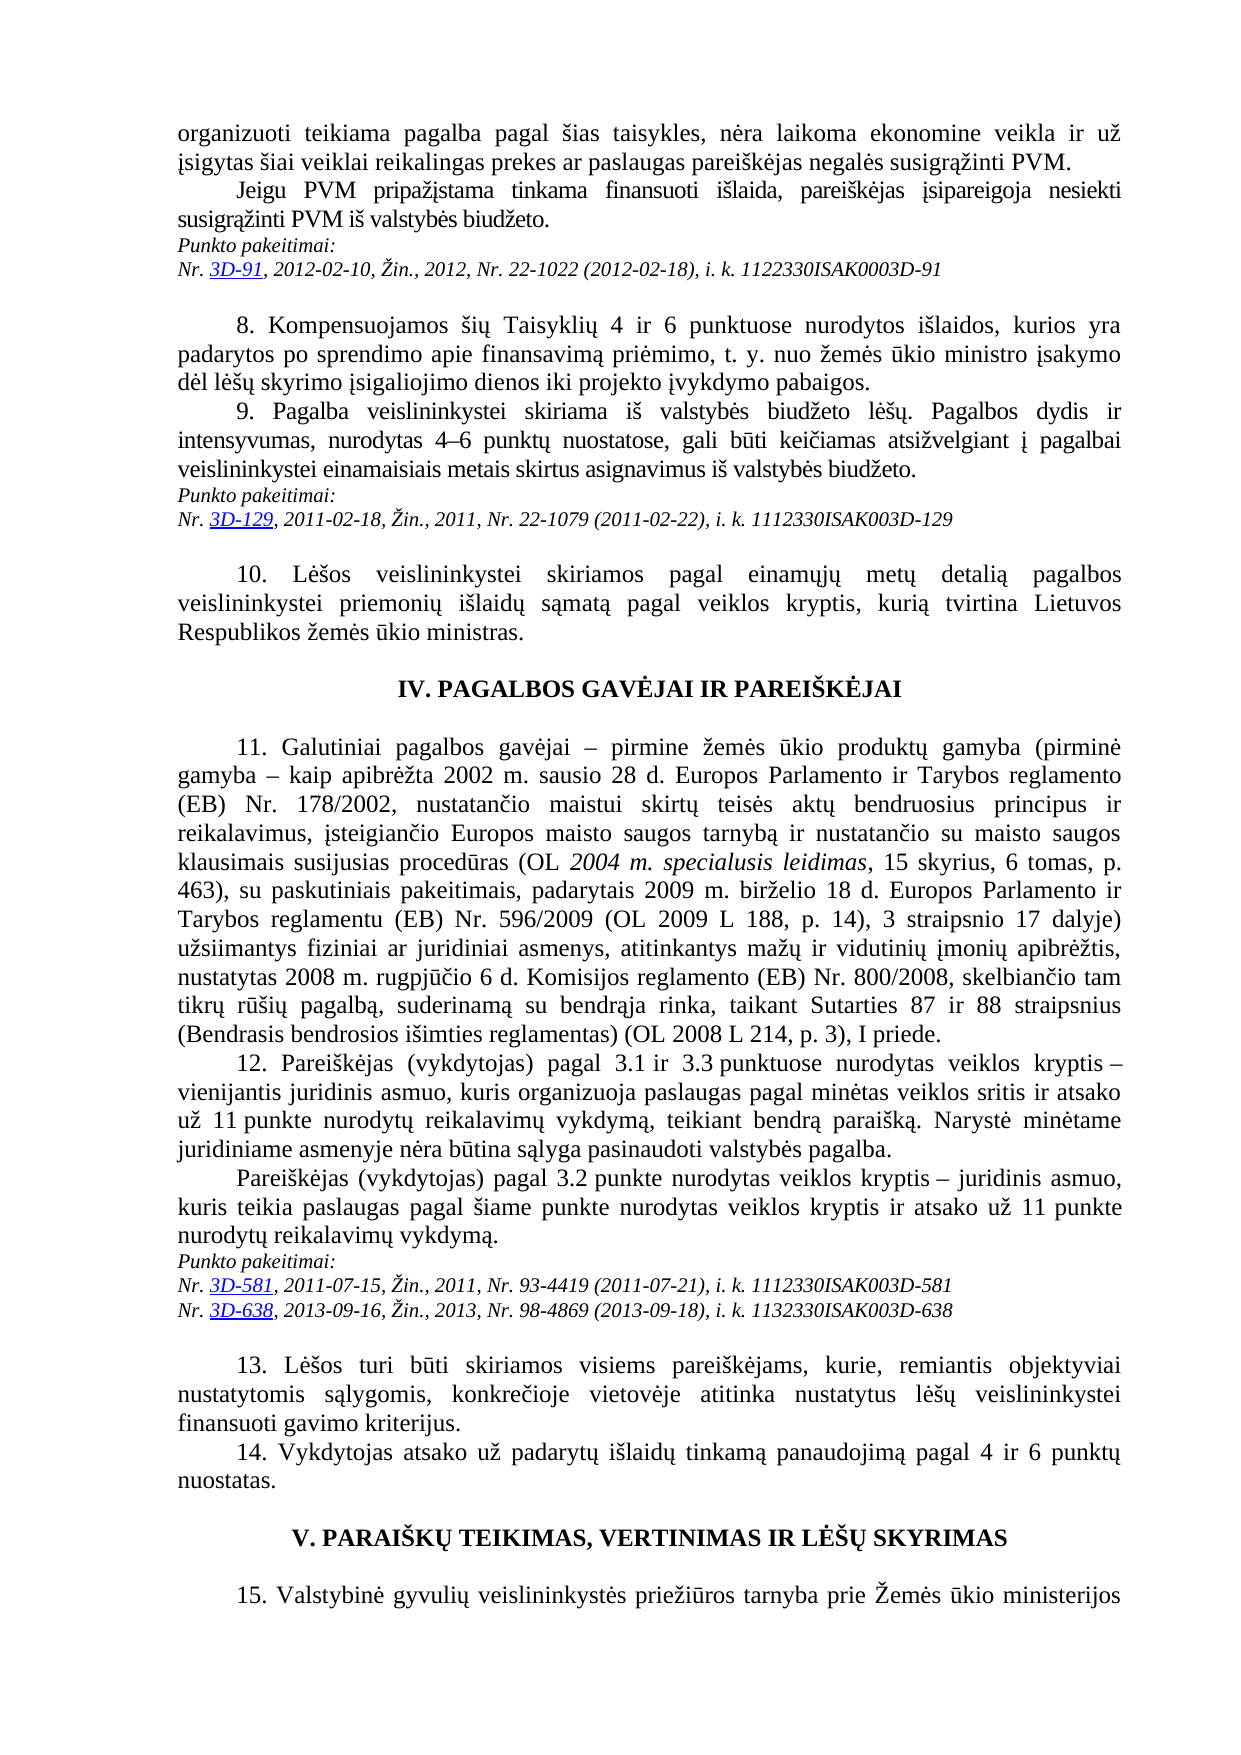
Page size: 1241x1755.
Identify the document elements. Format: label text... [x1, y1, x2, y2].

text 15. Valstybinė gyvulių veislininkystės priežiūros tarnyba prie Žemės ūkio ministerijos [177, 1580, 1122, 1609]
text Punkto pakeitimai: [177, 233, 1122, 257]
text Punkto pakeitimai: [177, 1249, 1122, 1273]
text V. PARAIŠKŲ TEIKIMAS, VERTINIMAS IR LĖŠŲ SKYRIMAS [177, 1523, 1122, 1552]
text Nr. 3D-638, 2013-09-16, Žin., 2013, Nr. 98-4869 (2013-09-18), i. k. 1132330ISAK003D-638 [177, 1297, 1122, 1322]
text Jeigu PVM pripažįstama tinkama finansuoti išlaida, pareiškėjas įsipareigoja nesiekti susigrąžinti PVM iš valstybės biudžeto. [177, 176, 1122, 233]
text Pareiškėjas (vykdytojas) pagal 3.2 punkte nurodytas veiklos kryptis – juridinis asmuo, kuris teikia paslaugas pagal šiame punkte nurodytas veiklos kryptis ir atsako už 11 punkte nurodytų reikalavimų vykdymą. [177, 1163, 1122, 1249]
text 14. Vykdytojas atsako už padarytų išlaidų tinkamą panaudojimą pagal 4 ir 6 punktų nuostatas. [177, 1437, 1122, 1494]
text organizuoti teikiama pagalba pagal šias taisykles, nėra laikoma ekonomine veikla ir už įsigytas šiai veiklai reikalingas prekes ar paslaugas pareiškėjas negalės susigrąžinti PVM. [177, 118, 1122, 176]
text Nr. 3D-581, 2011-07-15, Žin., 2011, Nr. 93-4419 (2011-07-21), i. k. 1112330ISAK003D-581 [177, 1273, 1122, 1297]
text 8. Kompensuojamos šių Taisyklių 4 ir 6 punktuose nurodytos išlaidos, kurios yra padarytos po sprendimo apie finansavimą priėmimo, t. y. nuo žemės ūkio ministro įsakymo dėl lėšų skyrimo įsigaliojimo dienos iki projekto įvykdymo pabaigos. [177, 310, 1122, 396]
text 12. Pareiškėjas (vykdytojas) pagal 3.1 ir 3.3 punktuose nurodytas veiklos kryptis – vienijantis juridinis asmuo, kuris organizuoja paslaugas pagal minėtas veiklos sritis ir atsako už 11 punkte nurodytų reikalavimų vykdymą, teikiant bendrą paraišką. Narystė minėtame juridiniame asmenyje nėra būtina sąlyga pasinaudoti valstybės pagalba. [177, 1048, 1122, 1163]
text 9. Pagalba veislininkystei skiriama iš valstybės biudžeto lėšų. Pagalbos dydis ir intensyvumas, nurodytas 4–6 punktų nuostatose, gali būti keičiamas atsižvelgiant į pagalbai veislininkystei einamaisiais metais skirtus asignavimus iš valstybės biudžeto. [177, 396, 1122, 482]
text 11. Galutiniai pagalbos gavėjai – pirmine žemės ūkio produktų gamyba (pirminė gamyba – kaip apibrėžta 2002 m. sausio 28 d. Europos Parlamento ir Tarybos reglamento (EB) Nr. 178/2002, nustatančio maistui skirtų teisės aktų bendruosius principus ir reikalavimus, įsteigiančio Europos maisto saugos tarnybą ir nustatančio su maisto saugos klausimais susijusias procedūras (OL 2004 m. specialusis leidimas, 15 skyrius, 6 tomas, p. 463), su paskutiniais pakeitimais, padarytais 2009 m. birželio 18 d. Europos Parlamento ir tarybos reglamentu (EB) Nr. 596/2009 (OL 2009 L 188, p. 14), 3 straipsnio 17 dalyje) užsiimantys fiziniai ar juridiniai asmenys, atitinkantys mažų ir vidutinių įmonių apibrėžtis, nustatytas 2008 m. rugpjūčio 6 d. Komisijos reglamento (EB) Nr. 800/2008, skelbiančio tam tikrų rūšių pagalbą, suderinamą su bendrąja rinka, taikant Sutarties 87 ir 88 straipsnius (Bendrasis bendrosios išimties reglamentas) (OL 2008 L 214, p. 3), I priede. [177, 732, 1122, 1048]
text 13. Lėšos turi būti skiriamos visiems pareiškėjams, kurie, remiantis objektyviai nustatytomis sąlygomis, konkrečioje vietovėje atitinka nustatytus lėšų veislininkystei finansuoti gavimo kriterijus. [177, 1350, 1122, 1437]
text 10. Lėšos veislininkystei skiriamos pagal einamųjų metų detalią pagalbos veislininkystei priemonių išlaidų sąmatą pagal veiklos kryptis, kurią tvirtina Lietuvos Respublikos žemės ūkio ministras. [177, 559, 1122, 646]
text Nr. 3D-91, 2012-02-10, Žin., 2012, Nr. 22-1022 (2012-02-18), i. k. 1122330ISAK0003D-91 [177, 257, 1122, 281]
text IV. PAGALBOS GAVĖJAI IR PAREIŠKĖJAI [177, 674, 1122, 703]
text Punkto pakeitimai: [177, 482, 1122, 507]
text Nr. 3D-129, 2011-02-18, Žin., 2011, Nr. 22-1079 (2011-02-22), i. k. 1112330ISAK003D-129 [177, 507, 1122, 531]
